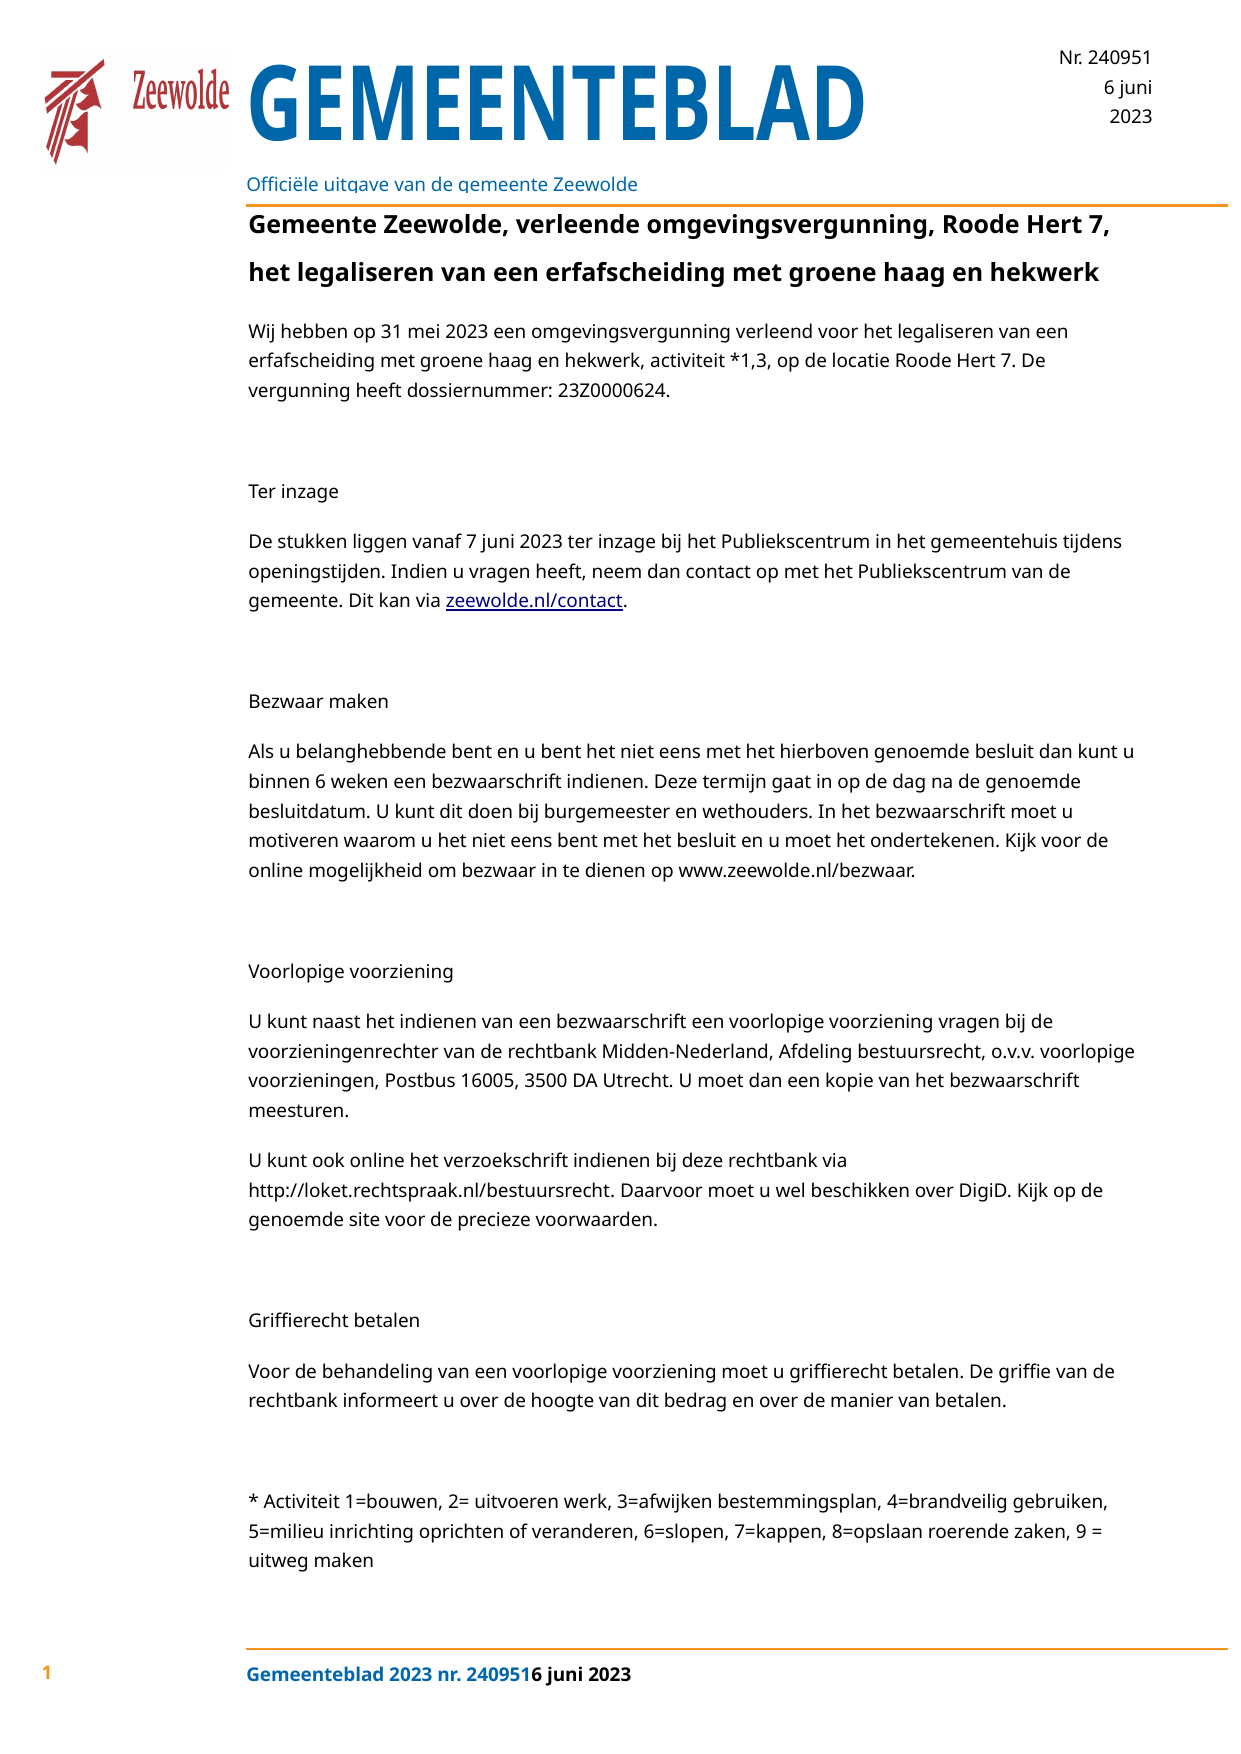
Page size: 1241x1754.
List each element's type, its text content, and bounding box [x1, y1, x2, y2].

text Bezwaar maken [248, 688, 1152, 714]
text Gemeente Zeewolde, verleende omgevingsvergunning, Roode Hert 7, het legaliseren van een erfafscheiding met groene haag en hekwerk [248, 207, 1152, 288]
text Wij hebben op 31 mei 2023 een omgevingsvergunning verleend voor het legaliseren van een erfafscheiding met groene haag en hekwerk, activiteit *1,3, op de locatie Roode Hert 7. De vergunning heeft dossiernummer: 23Z0000624. [248, 318, 1152, 403]
text Voorlopige voorziening [248, 958, 1152, 984]
picture [41, 47, 231, 172]
text Griffierecht betalen [248, 1307, 1152, 1333]
text De stukken liggen vanaf 7 juni 2023 ter inzage bij het Publiekscentrum in het gemeentehuis tijdens openingstijden. Indien u vragen heeft, neem dan contact op met het Publiekscentrum van de gemeente. Dit kan via zeewolde.nl/contact. [248, 528, 1152, 613]
text * Activiteit 1=bouwen, 2= uitvoeren werk, 3=afwijken bestemmingsplan, 4=brandveilig gebruiken, 5=milieu inrichting oprichten of veranderen, 6=slopen, 7=kappen, 8=opslaan roerende zaken, 9 = uitweg maken [248, 1488, 1152, 1573]
text Voor de behandeling van een voorlopige voorziening moet u griffierecht betalen. De griffie van de rechtbank informeert u over de hoogte van dit bedrag en over de manier van betalen. [248, 1358, 1152, 1413]
text Als u belanghebbende bent en u bent het niet eens met het hierboven genoemde besluit dan kunt u binnen 6 weken een bezwaarschrift indienen. Deze termijn gaat in op de dag na de genoemde besluitdatum. U kunt dit doen bij burgemeester en wethouders. In het bezwaarschrift moet u motiveren waarom u het niet eens bent met het besluit en u moet het ondertekenen. Kijk voor de online mogelijkheid om bezwaar in te dienen op www.zeewolde.nl/bezwaar. [248, 739, 1152, 883]
text U kunt naast het indienen van een bezwaarschrift een voorlopige voorziening vragen bij de voorzieningenrechter van de rechtbank Midden-Nederland, Afdeling bestuursrecht, o.v.v. voorlopige voorzieningen, Postbus 16005, 3500 DA Utrecht. U moet dan een kopie van het bezwaarschrift meesturen. [248, 1008, 1152, 1123]
text Ter inzage [248, 478, 1152, 504]
text U kunt ook online het verzoekschrift indienen bij deze rechtbank via http://loket.rechtspraak.nl/bestuursrecht. Daarvoor moet u wel beschikken over DigiD. Kijk op de genoemde site voor de precieze voorwaarden. [248, 1147, 1152, 1232]
